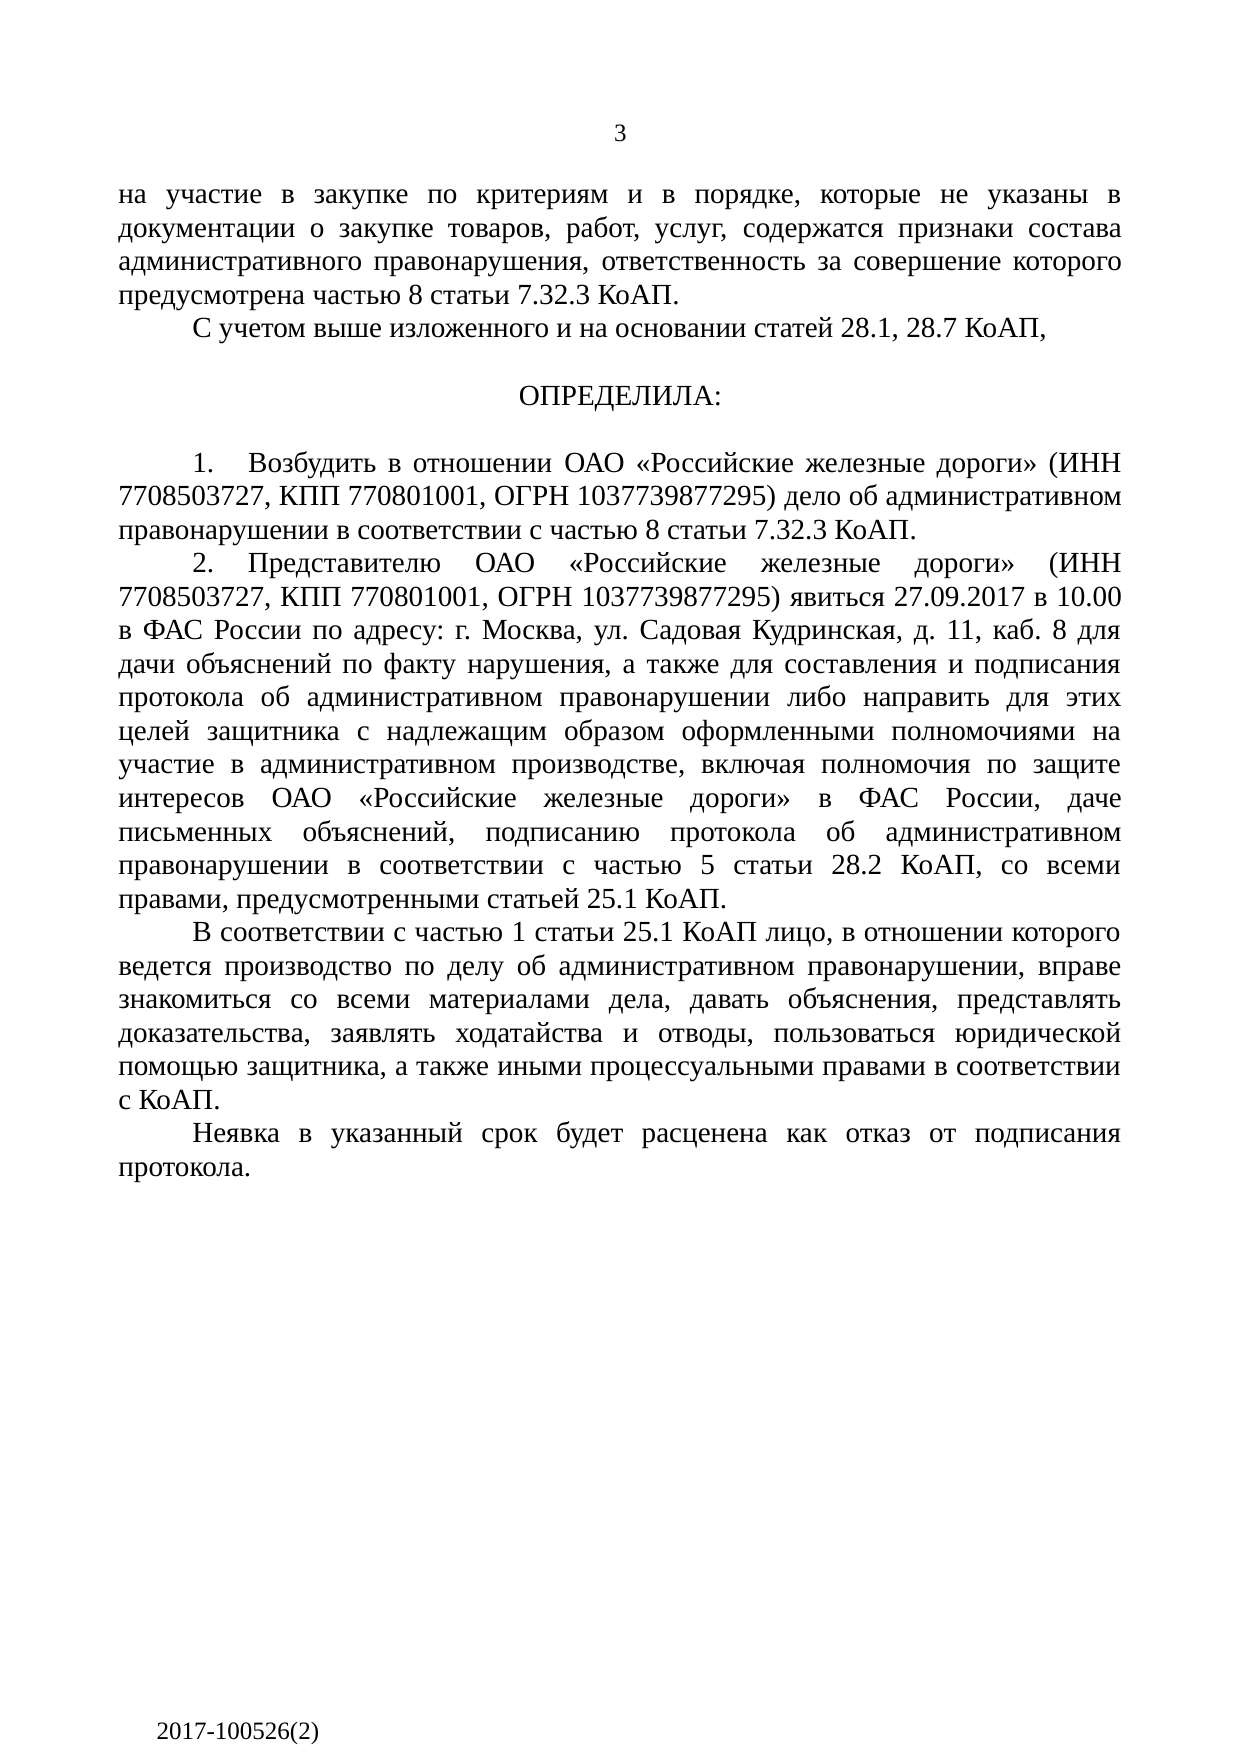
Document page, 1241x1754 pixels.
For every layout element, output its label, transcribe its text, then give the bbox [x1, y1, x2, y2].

text ОПРЕДЕЛИЛА: [118, 378, 1122, 411]
text Неявка в указанный срок будет расценена как отказ от подписания протокола. [118, 1116, 1122, 1183]
text В соответствии с частью 1 статьи 25.1 КоАП лицо, в отношении которого ведется производство по делу об административном правонарушении, вправе знакомиться со всеми материалами дела, давать объяснения, представлять доказательства, заявлять ходатайства и отводы, пользоваться юридической помощью защитника, а также иными процессуальными правами в соответствии с КоАП. [118, 914, 1122, 1116]
text 1. Возбудить в отношении ОАО «Российские железные дороги» (ИНН 7708503727, КПП 770801001, ОГРН 1037739877295) дело об административном правонарушении в соответствии с частью 8 статьи 7.32.3 КоАП. [118, 445, 1122, 545]
text на участие в закупке по критериям и в порядке, которые не указаны в документации о закупке товаров, работ, услуг, содержатся признаки состава административного правонарушения, ответственность за совершение которого предусмотрена частью 8 статьи 7.32.3 КоАП. [118, 176, 1122, 311]
text С учетом выше изложенного и на основании статей 28.1, 28.7 КоАП, [118, 311, 1122, 344]
text 2. Представителю ОАО «Российские железные дороги» (ИНН 7708503727, КПП 770801001, ОГРН 1037739877295) явиться 27.09.2017 в 10.00 в ФАС России по адресу: г. Москва, ул. Садовая Кудринская, д. 11, каб. 8 для дачи объяснений по факту нарушения, а также для составления и подписания протокола об административном правонарушении либо направить для этих целей защитника с надлежащим образом оформленными полномочиями на участие в административном производстве, включая полномочия по защите интересов ОАО «Российские железные дороги» в ФАС России, даче письменных объяснений, подписанию протокола об административном правонарушении в соответствии с частью 5 статьи 28.2 КоАП, со всеми правами, предусмотренными статьей 25.1 КоАП. [118, 545, 1122, 914]
